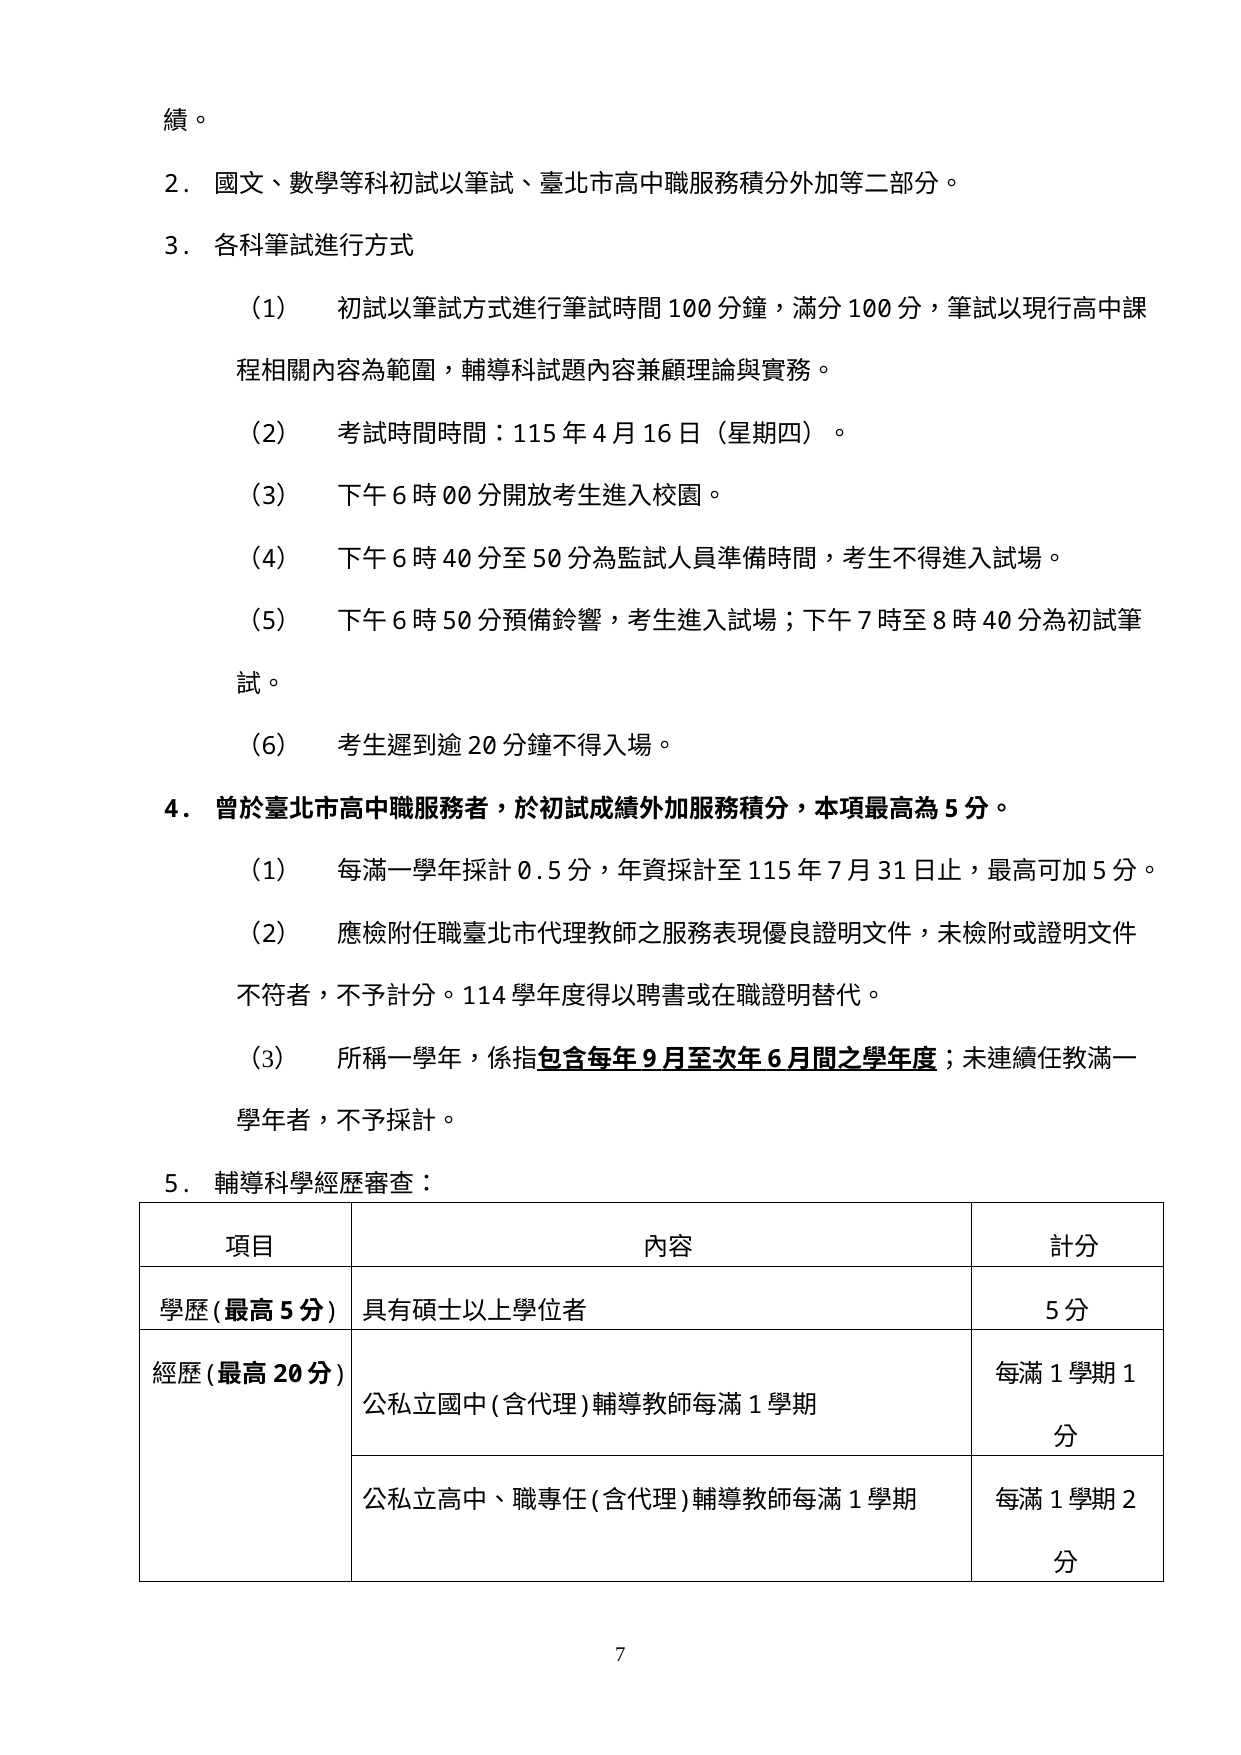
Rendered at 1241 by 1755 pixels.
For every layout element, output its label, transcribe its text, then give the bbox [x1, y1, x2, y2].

table_cell 學歷(最高5分) [140, 1267, 351, 1329]
list 各科筆試進行方式 [164, 202, 1152, 264]
table_cell 每滿1學期1分 [972, 1330, 1163, 1455]
list 應檢附任職臺北市代理教師之服務表現優良證明文件，未檢附或證明文件不符者，不予計分。114學年度得以聘書或在職證明替代。 [236, 889, 1152, 1014]
list 每滿一學年採計0.5分，年資採計至115年7月31日止，最高可加5分。 [236, 827, 1152, 889]
table_cell 公私立高中、職專任(含代理)輔導教師每滿1學期 [352, 1456, 971, 1581]
list 考生遲到逾20分鐘不得入場。 [236, 702, 1152, 764]
table_cell 公私立國中(含代理)輔導教師每滿1學期 [352, 1330, 971, 1455]
list 輔導科學經歷審查： [164, 1139, 1152, 1202]
list 考試時間時間：115年4月16日（星期四）。 [236, 389, 1152, 452]
list 曾於臺北市高中職服務者，於初試成績外加服務積分，本項最高為5分。 [164, 764, 1152, 827]
table_cell 具有碩士以上學位者 [352, 1267, 971, 1329]
list 下午6時00分開放考生進入校園。 [236, 452, 1152, 514]
table_cell 經歷(最高20分) [140, 1330, 351, 1581]
list 國文、數學等科初試以筆試、臺北市高中職服務積分外加等二部分。 [164, 139, 1152, 202]
table_header 計分 [972, 1203, 1163, 1266]
list 所稱一學年，係指包含每年9月至次年6月間之學年度；未連續任教滿一學年者，不予採計。 [236, 1014, 1152, 1139]
list 輔導科初試包含三個部分：學經歷審查佔初選成績30%、筆試佔初選成績70%，臺北市代理教師服務優良經歷外加分數，最高5分（如以下第4點說明），三項合計為初試成績。 [164, 77, 1152, 139]
table_cell 每滿1學期2分 [972, 1456, 1163, 1581]
table_cell 5分 [972, 1267, 1163, 1329]
list 下午6時40分至50分為監試人員準備時間，考生不得進入試場。 [236, 514, 1152, 577]
table_header 內容 [352, 1203, 971, 1266]
table_header 項目 [140, 1203, 351, 1266]
list 下午6時50分預備鈴響，考生進入試場；下午7時至8時40分為初試筆試。 [236, 577, 1152, 702]
list 初試以筆試方式進行筆試時間100分鐘，滿分100分，筆試以現行高中課程相關內容為範圍，輔導科試題內容兼顧理論與實務。 [236, 264, 1152, 389]
